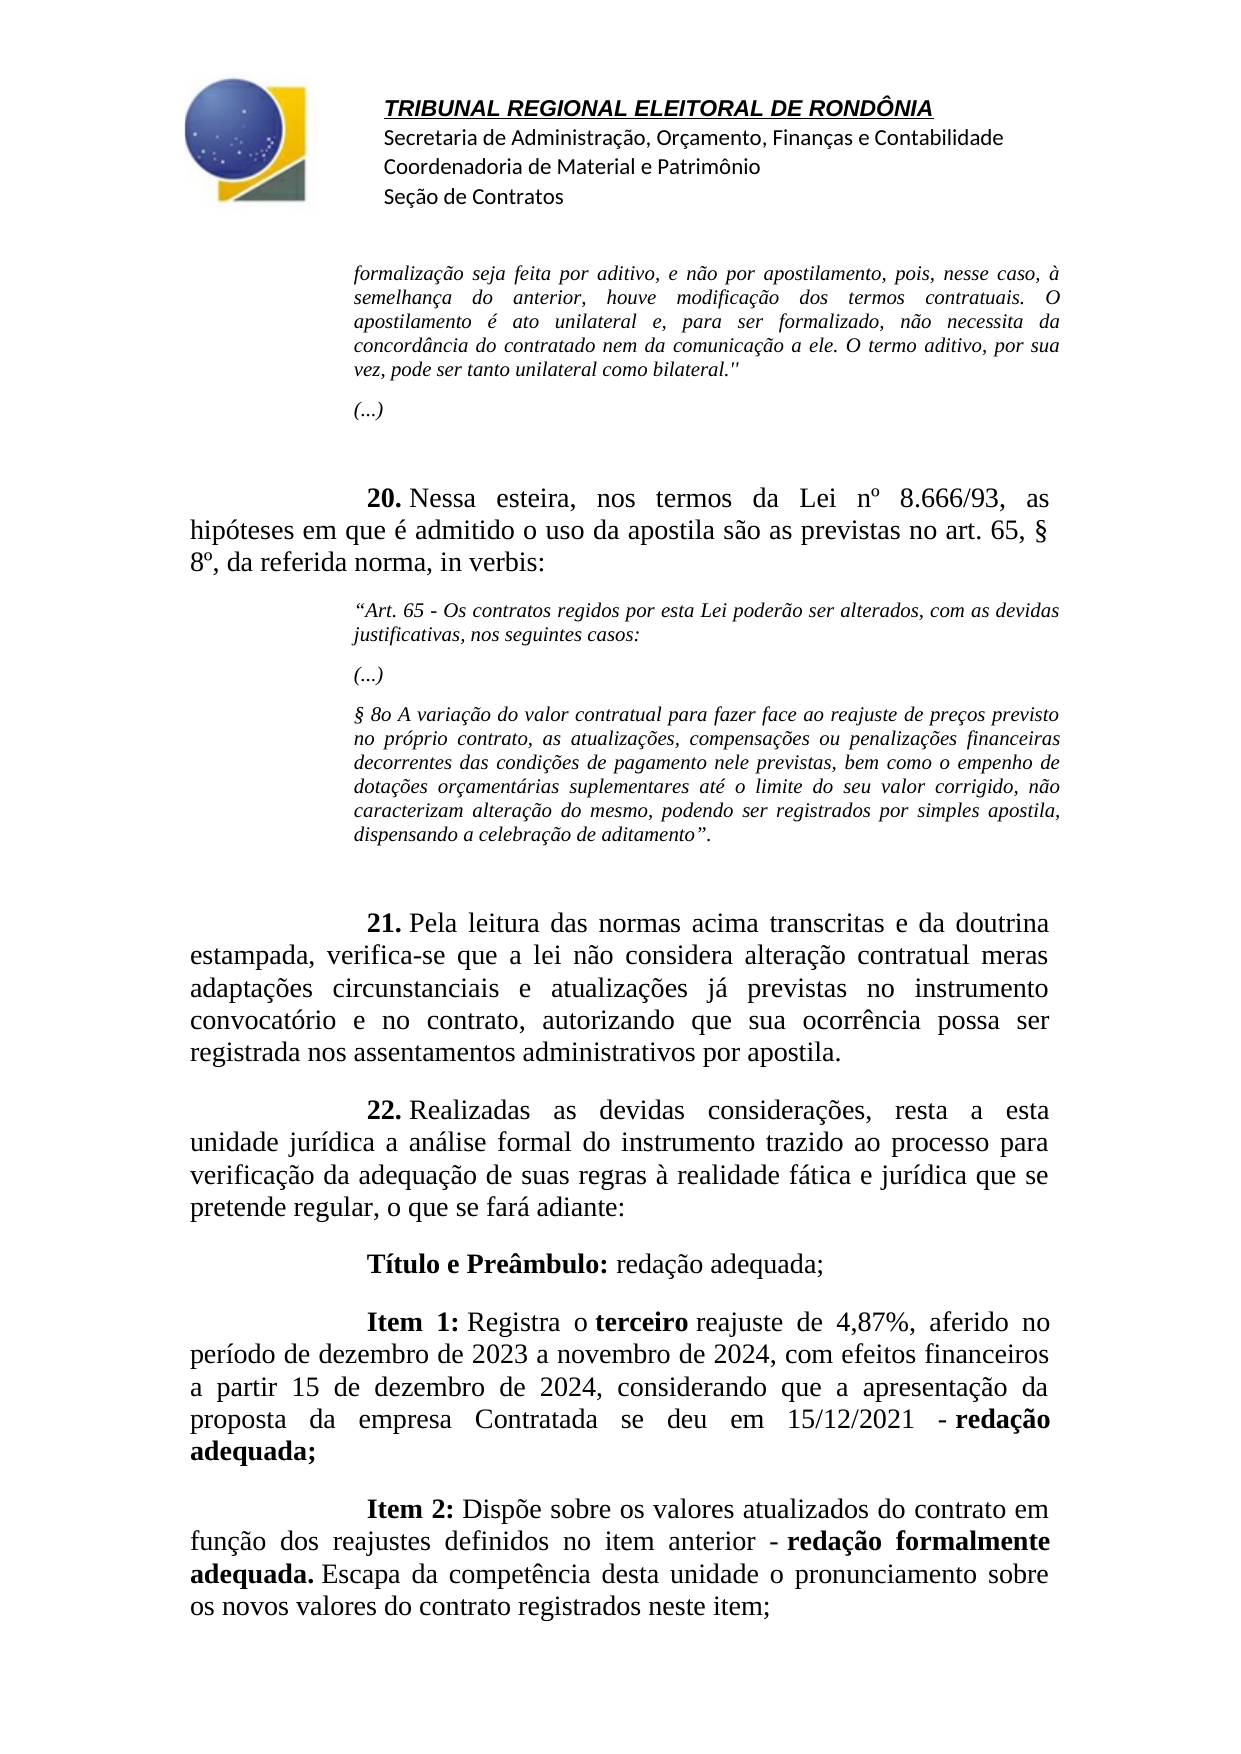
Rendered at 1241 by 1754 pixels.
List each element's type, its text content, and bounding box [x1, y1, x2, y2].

text “Art. 65 - Os contratos regidos por esta Lei poderão ser alterados, com as devidas justificativas, nos seguintes casos: [354, 598, 1063, 646]
text Título e Preâmbulo: redação adequada; [190, 1247, 1051, 1280]
text 20. Nessa esteira, nos termos da Lei nº 8.666/93, as hipóteses em que é admitido o uso da apostila são as previstas no art. 65, § 8º, da referida norma, in verbis: [190, 481, 1051, 578]
text 21. Pela leitura das normas acima transcritas e da doutrina estampada, verifica-se que a lei não considera alteração contratual meras adaptações circunstanciais e atualizações já previstas no instrumento convocatório e no contrato, autorizando que sua ocorrência possa ser registrada nos assentamentos administrativos por apostila. [190, 906, 1051, 1068]
text 22. Realizadas as devidas considerações, resta a esta unidade jurídica a análise formal do instrumento trazido ao processo para verificação da adequação de suas regras à realidade fática e jurídica que se pretende regular, o que se fará adiante: [190, 1093, 1051, 1222]
text (...) [354, 662, 1063, 686]
text (...) [354, 397, 1063, 421]
text Item 2: Dispõe sobre os valores atualizados do contrato em função dos reajustes definidos no item anterior - redação formalmente adequada. Escapa da competência desta unidade o pronunciamento sobre os novos valores do contrato registrados neste item; [190, 1492, 1051, 1621]
text § 8o A variação do valor contratual para fazer face ao reajuste de preços previsto no próprio contrato, as atualizações, compensações ou penalizações financeiras decorrentes das condições de pagamento nele previstas, bem como o empenho de dotações orçamentárias suplementares até o limite do seu valor corrigido, não caracterizam alteração do mesmo, podendo ser registrados por simples apostila, dispensando a celebração de aditamento”. [354, 702, 1063, 846]
text Item 1: Registra o terceiro reajuste de 4,87%, aferido no período de dezembro de 2023 a novembro de 2024, com efeitos financeiros a partir 15 de dezembro de 2024, considerando que a apresentação da proposta da empresa Contratada se deu em 15/12/2021 - redação adequada; [190, 1305, 1051, 1467]
text formalização seja feita por aditivo, e não por apostilamento, pois, nesse caso, à semelhança do anterior, houve modificação dos termos contratuais. O apostilamento é ato unilateral e, para ser formalizado, não necessita da concordância do contratado nem da comunicação a ele. O termo aditivo, por sua vez, pode ser tanto unilateral como bilateral.'' [354, 261, 1063, 381]
